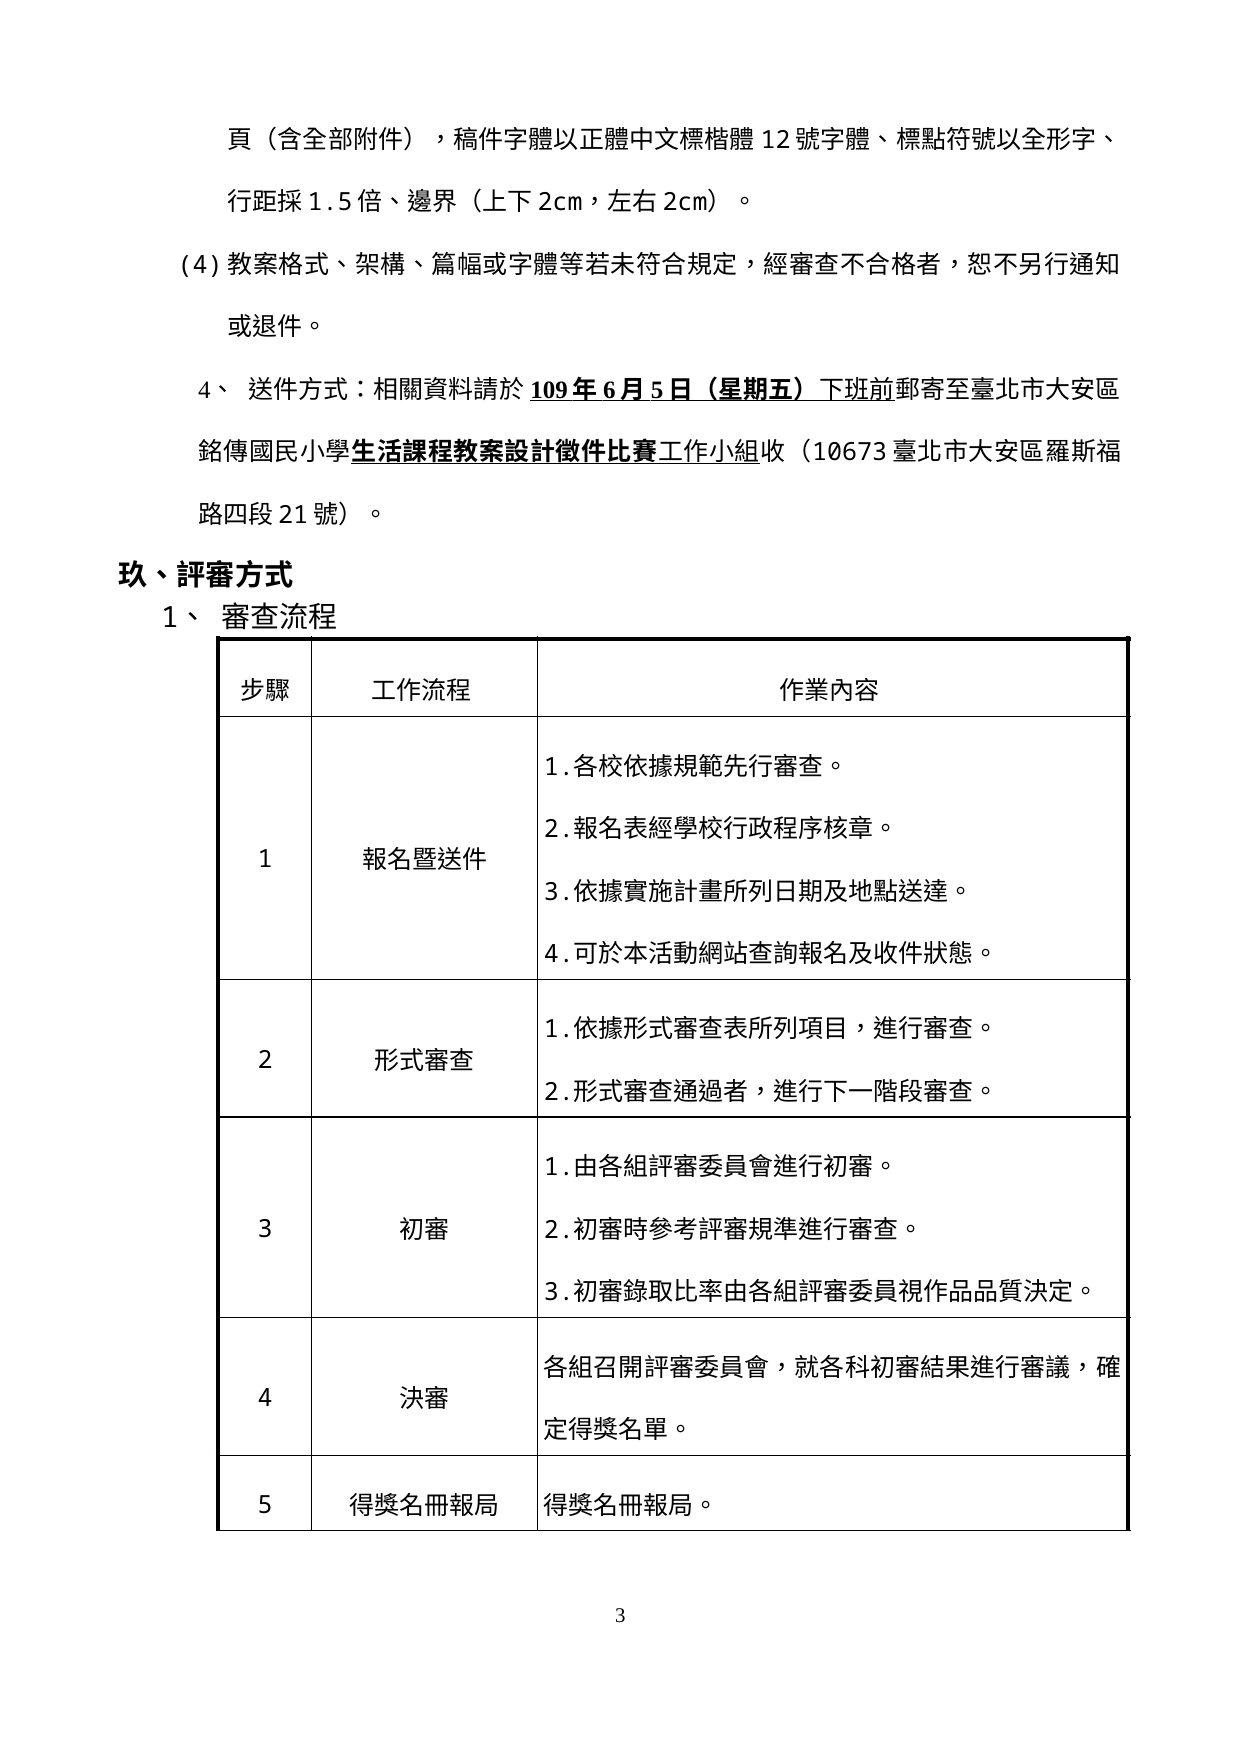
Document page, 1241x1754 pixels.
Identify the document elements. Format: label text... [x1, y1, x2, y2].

table_cell 各組召開評審委員會，就各科初審結果進行審議，確定得獎名單。 [538, 1318, 1126, 1455]
list 教案格式、架構、篇幅或字體等若未符合規定，經審查不合格者，恕不另行通知或退件。 [177, 221, 1122, 346]
text 玖、評審方式 [118, 552, 1122, 594]
list 審查流程 [161, 594, 1122, 636]
table_header 步驟 [220, 641, 311, 716]
table_cell 1 [220, 717, 311, 978]
table_cell 4 [220, 1318, 311, 1455]
table_header 工作流程 [312, 641, 537, 716]
list 送件方式：相關資料請於109年6月5日（星期五）下班前郵寄至臺北市大安區銘傳國民小學生活課程教案設計徵件比賽工作小組收（10673臺北市大安區羅斯福路四段21號）。 [198, 346, 1122, 533]
table_cell 形式審查 [312, 980, 537, 1116]
table_cell 2 [220, 980, 311, 1116]
table_cell 決審 [312, 1318, 537, 1455]
table_cell 得獎名冊報局 [312, 1456, 537, 1530]
table_cell 得獎名冊報局。 [538, 1456, 1126, 1530]
table_cell 1.各校依據規範先行審查。 2.報名表經學校行政程序核章。 3.依據實施計畫所列日期及地點送達。 4.可於本活動網站查詢報名及收件狀態。 [538, 717, 1126, 978]
table_cell 1.依據形式審查表所列項目，進行審查。 2.形式審查通過者，進行下一階段審查。 [538, 980, 1126, 1116]
table_cell 5 [220, 1456, 311, 1530]
table_cell 初審 [312, 1118, 537, 1317]
table_header 作業內容 [538, 641, 1126, 716]
table_cell 報名暨送件 [312, 717, 537, 978]
table_cell 3 [220, 1118, 311, 1317]
table_cell 1.由各組評審委員會進行初審。 2.初審時參考評審規準進行審查。 3.初審錄取比率由各組評審委員視作品品質決定。 [538, 1118, 1126, 1317]
list 頁（含全部附件），稿件字體以正體中文標楷體12號字體、標點符號以全形字、行距採1.5倍、邊界（上下2cm，左右2cm）。 [177, 96, 1122, 221]
